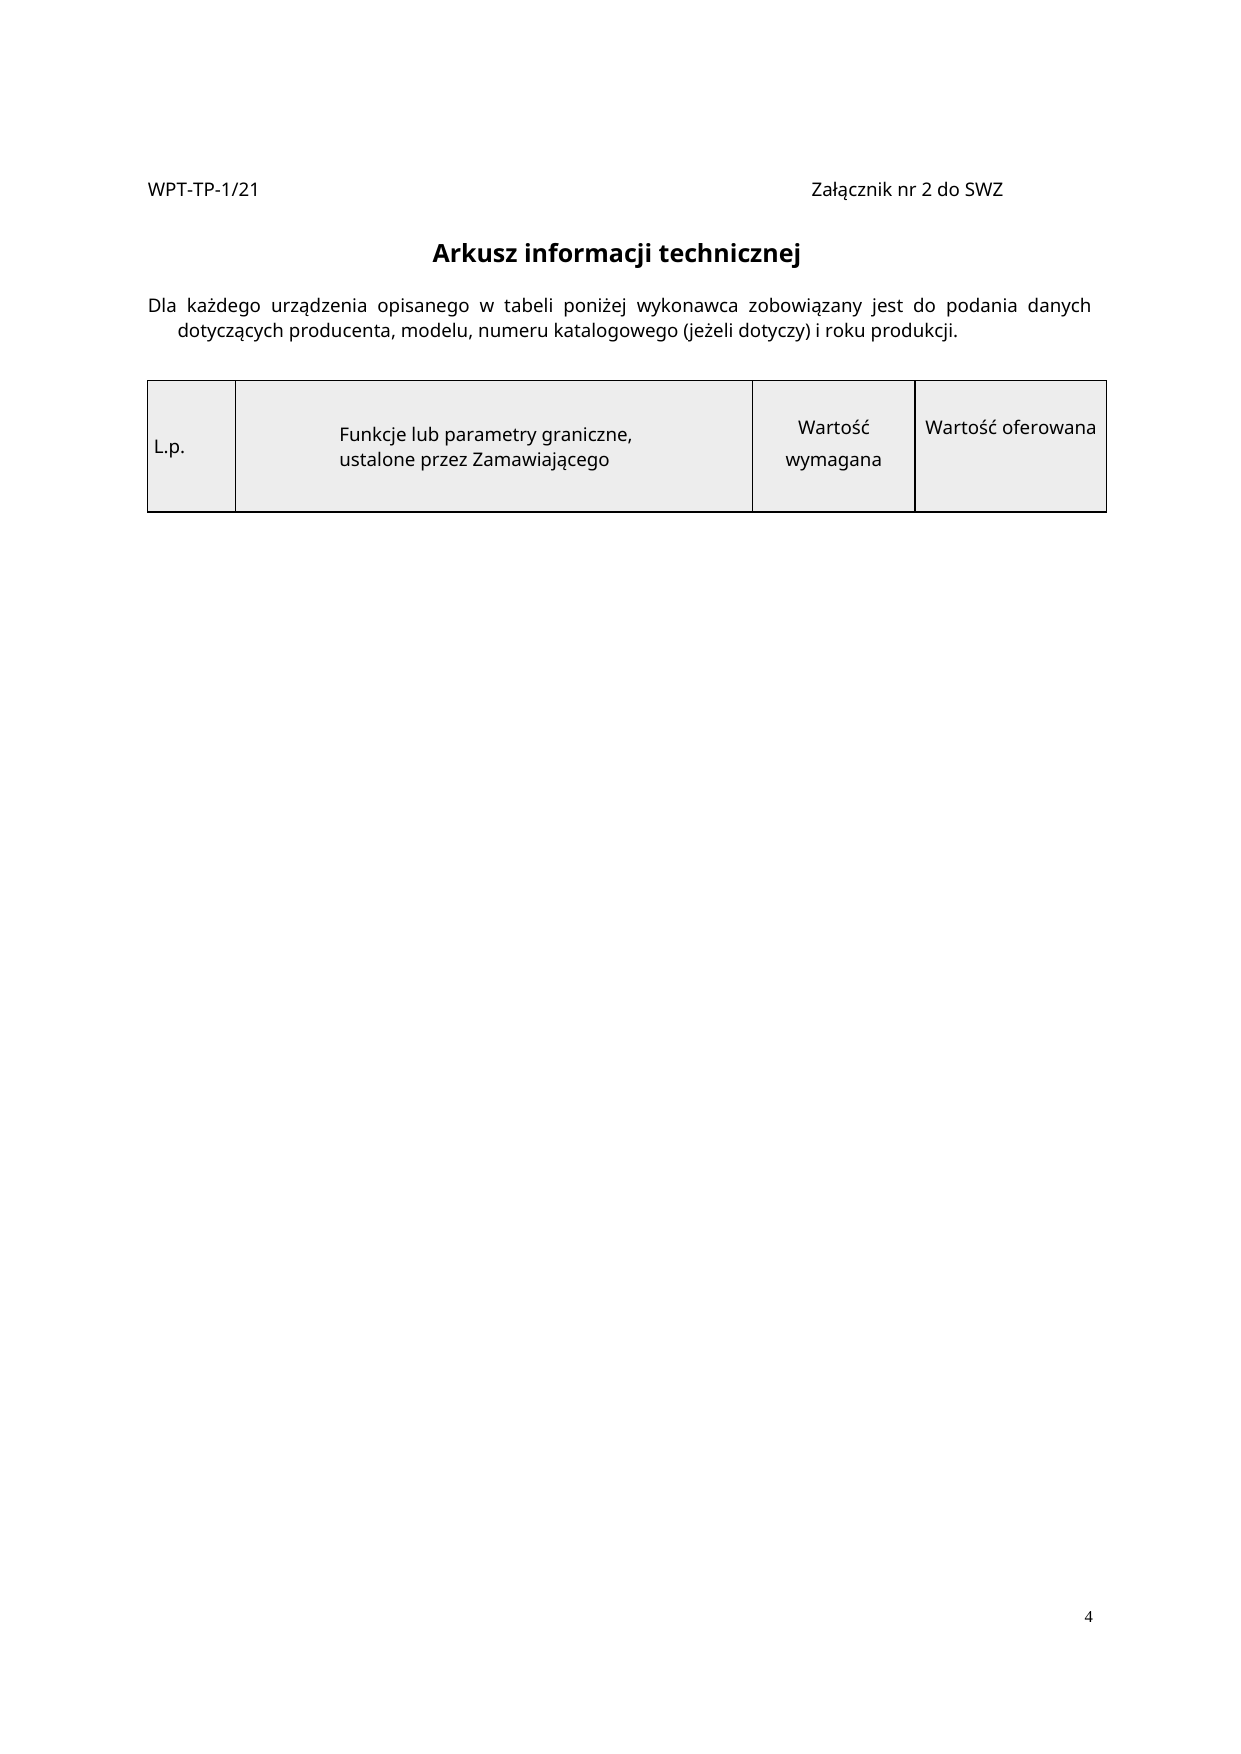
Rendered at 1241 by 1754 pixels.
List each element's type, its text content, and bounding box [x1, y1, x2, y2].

text Arkusz informacji technicznej [148, 243, 1093, 268]
table_header L.p. [148, 381, 235, 511]
table_header Wartość oferowana [916, 381, 1106, 511]
text Dla każdego urządzenia opisanego w tabeli poniżej wykonawca zobowiązany jest do podania danych dotyczących producenta, modelu, numeru katalogowego (jeżeli dotyczy) i roku produkcji. [148, 293, 1093, 343]
subtitle WPT-TP-1/21 Załącznik nr 2 do SWZ [148, 176, 1093, 201]
table_header Wartość wymagana [753, 381, 914, 511]
table_header Funkcje lub parametry graniczne, ustalone przez Zamawiającego [236, 381, 752, 511]
